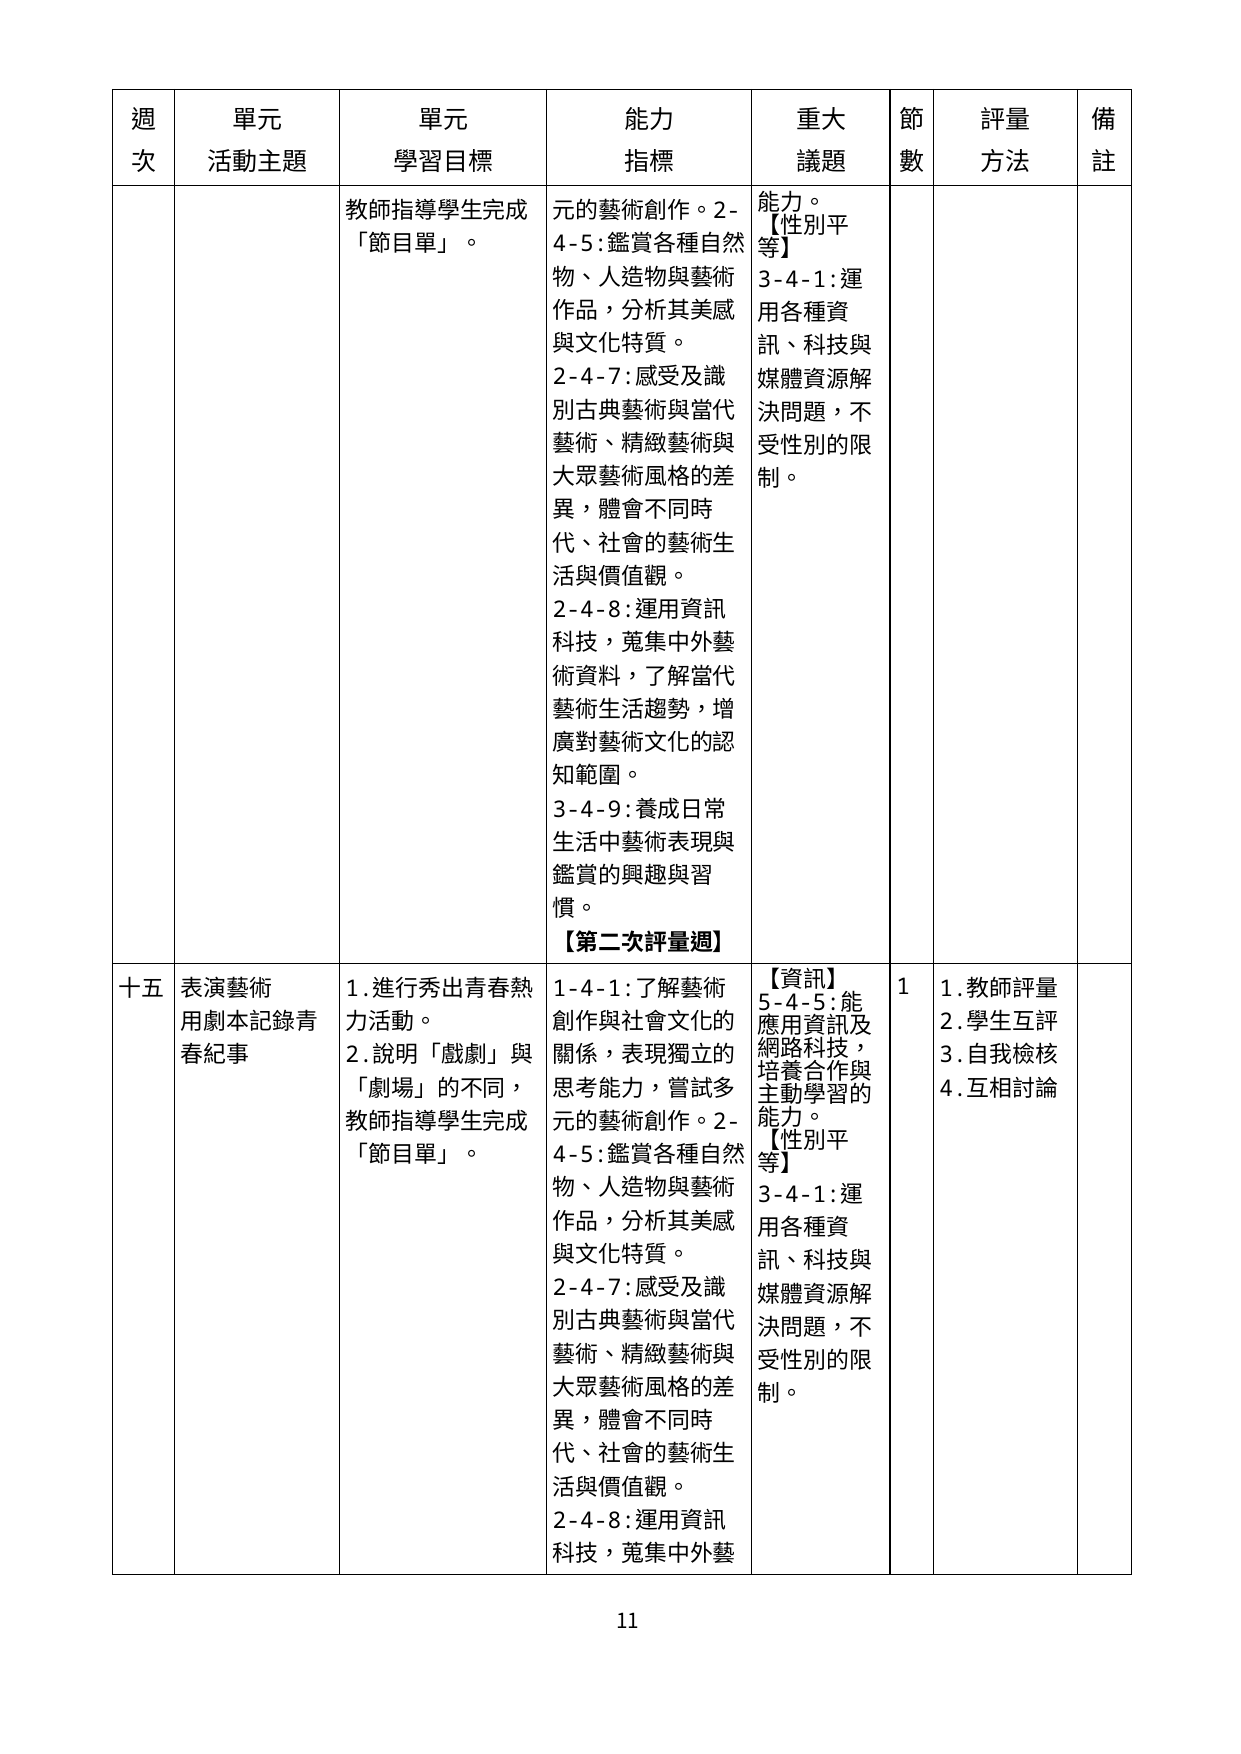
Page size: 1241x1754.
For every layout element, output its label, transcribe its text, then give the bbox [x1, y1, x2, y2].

table_header 能力 指標 [547, 90, 751, 185]
table_cell 教師指導學生完成「節目單」。 [340, 186, 546, 963]
table_cell [1078, 964, 1131, 1574]
table_cell 表演藝術 用劇本記錄青春紀事 [175, 964, 339, 1574]
table_header 週 次 [113, 90, 174, 185]
table_cell [934, 186, 1077, 963]
table_cell 1-4-1:了解藝術創作與社會文化的關係，表現獨立的思考能力，嘗試多元的藝術創作。2-4-5:鑑賞各種自然物、人造物與藝術作品，分析其美感與文化特質。 2-4-7:感受及識別古典藝術與當代藝術、精緻藝術與大眾藝術風格的差異，體會不同時代、社會的藝術生活與價值觀。 2-4-8:運用資訊科技，蒐集中外藝 [547, 964, 751, 1574]
table_cell [175, 186, 339, 963]
table_cell [891, 186, 933, 963]
table_cell 1 [891, 964, 933, 1574]
table_header 重大 議題 [752, 90, 889, 185]
table_header 單元 活動主題 [175, 90, 339, 185]
table_header 節數 [891, 90, 933, 185]
table_cell 元的藝術創作。2-4-5:鑑賞各種自然物、人造物與藝術作品，分析其美感與文化特質。 2-4-7:感受及識別古典藝術與當代藝術、精緻藝術與大眾藝術風格的差異，體會不同時代、社會的藝術生活與價值觀。 2-4-8:運用資訊科技，蒐集中外藝術資料，了解當代藝術生活趨勢，增廣對藝術文化的認知範圍。 3-4-9:養成日常生活中藝術表現與鑑賞的興趣與習慣。 【第二次評量週】 [547, 186, 751, 963]
table_cell 十五 [113, 964, 174, 1574]
table_cell [113, 186, 174, 963]
table_header 備 註 [1078, 90, 1131, 185]
table_header 評量 方法 [934, 90, 1077, 185]
table_cell 【資訊】 5-4-5:能應用資訊及網路科技，培養合作與主動學習的能力。 【性別平等】 3-4-1:運用各種資訊、科技與媒體資源解決問題，不受性別的限制。 [752, 964, 889, 1574]
table_cell 能力。 【性別平等】 3-4-1:運用各種資訊、科技與媒體資源解決問題，不受性別的限制。 [752, 186, 889, 963]
table_header 單元 學習目標 [340, 90, 546, 185]
table_cell 1.進行秀出青春熱力活動。 2.說明「戲劇」與「劇場」的不同，教師指導學生完成「節目單」。 [340, 964, 546, 1574]
table_cell 1.教師評量2.學生互評3.自我檢核4.互相討論 [934, 964, 1077, 1574]
table_cell [1078, 186, 1131, 963]
